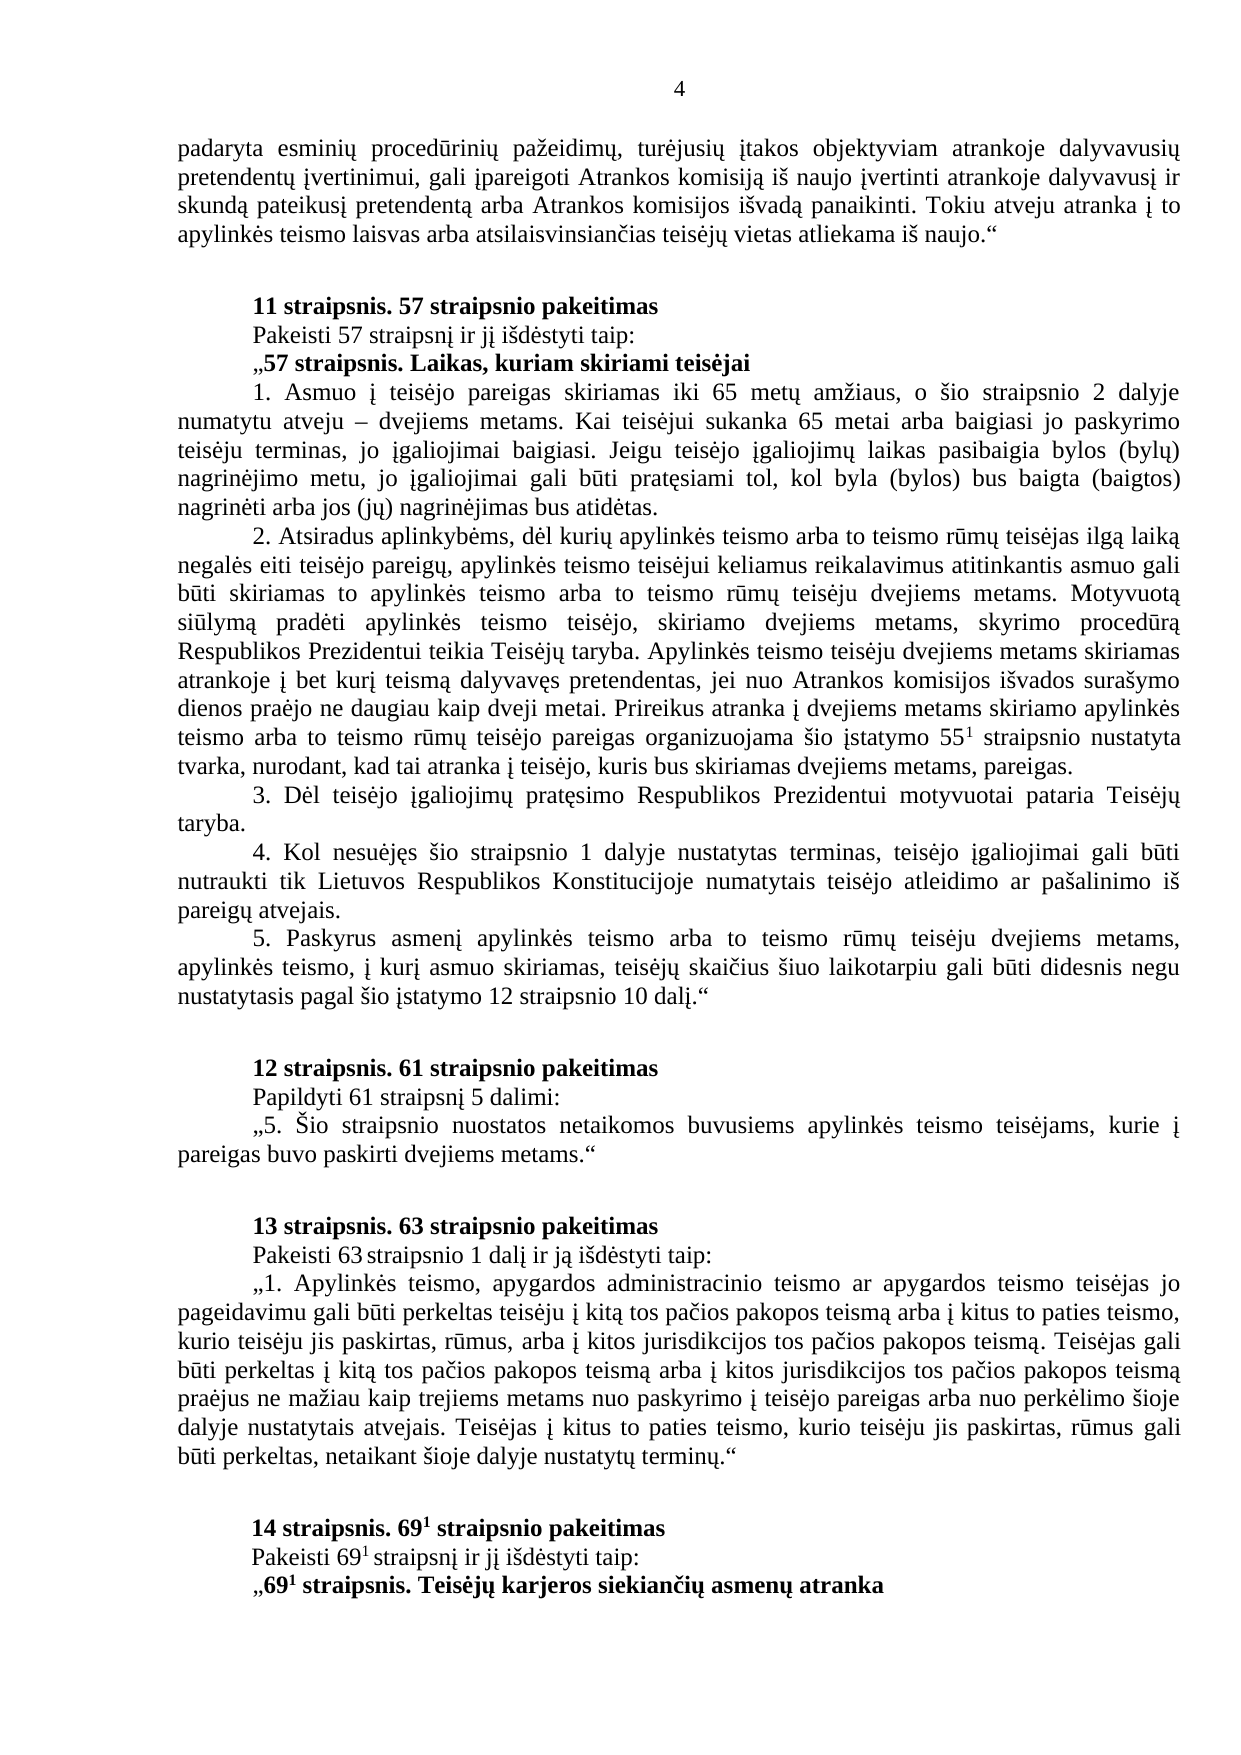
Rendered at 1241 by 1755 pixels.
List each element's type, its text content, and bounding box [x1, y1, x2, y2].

text Pakeisti 57 straipsnį ir jį išdėstyti taip: [177, 320, 1181, 348]
text 13 straipsnis. 63 straipsnio pakeitimas [177, 1211, 1181, 1240]
text 2. Atsiradus aplinkybėms, dėl kurių apylinkės teismo arba to teismo rūmų teisėjas ilgą laiką negalės eiti teisėjo pareigų, apylinkės teismo teisėjui keliamus reikalavimus atitinkantis asmuo gali būti skiriamas to apylinkės teismo arba to teismo rūmų teisėju dvejiems metams. Motyvuotą siūlymą pradėti apylinkės teismo teisėjo, skiriamo dvejiems metams, skyrimo procedūrą Respublikos Prezidentui teikia Teisėjų taryba. Apylinkės teismo teisėju dvejiems metams skiriamas atrankoje į bet kurį teismą dalyvavęs pretendentas, jei nuo Atrankos komisijos išvados surašymo dienos praėjo ne daugiau kaip dveji metai. Prireikus atranka į dvejiems metams skiriamo apylinkės teismo arba to teismo rūmų teisėjo pareigas organizuojama šio įstatymo 551 straipsnio nustatyta tvarka, nurodant, kad tai atranka į teisėjo, kuris bus skiriamas dvejiems metams, pareigas. [177, 521, 1181, 780]
text 1. Asmuo į teisėjo pareigas skiriamas iki 65 metų amžiaus, o šio straipsnio 2 dalyje numatytu atveju – dvejiems metams. Kai teisėjui sukanka 65 metai arba baigiasi jo paskyrimo teisėju terminas, jo įgaliojimai baigiasi. Jeigu teisėjo įgaliojimų laikas pasibaigia bylos (bylų) nagrinėjimo metu, jo įgaliojimai gali būti pratęsiami tol, kol byla (bylos) bus baigta (baigtos) nagrinėti arba jos (jų) nagrinėjimas bus atidėtas. [177, 377, 1181, 521]
text Pakeisti 691 straipsnį ir jį išdėstyti taip: [177, 1542, 1181, 1570]
text „5. Šio straipsnio nuostatos netaikomos buvusiems apylinkės teismo teisėjams, kurie į pareigas buvo paskirti dvejiems metams.“ [177, 1110, 1181, 1168]
text 14 straipsnis. 691 straipsnio pakeitimas [177, 1513, 1181, 1542]
text 11 straipsnis. 57 straipsnio pakeitimas [177, 291, 1181, 320]
text „1. Apylinkės teismo, apygardos administracinio teismo ar apygardos teismo teisėjas jo pageidavimu gali būti perkeltas teisėju į kitą tos pačios pakopos teismą arba į kitus to paties teismo, kurio teisėju jis paskirtas, rūmus, arba į kitos jurisdikcijos tos pačios pakopos teismą. Teisėjas gali būti perkeltas į kitą tos pačios pakopos teismą arba į kitos jurisdikcijos tos pačios pakopos teismą praėjus ne mažiau kaip trejiems metams nuo paskyrimo į teisėjo pareigas arba nuo perkėlimo šioje dalyje nustatytais atvejais. Teisėjas į kitus to paties teismo, kurio teisėju jis paskirtas, rūmus gali būti perkeltas, netaikant šioje dalyje nustatytų terminų.“ [177, 1268, 1181, 1470]
text Papildyti 61 straipsnį 5 dalimi: [177, 1082, 1181, 1110]
text 5. Paskyrus asmenį apylinkės teismo arba to teismo rūmų teisėju dvejiems metams, apylinkės teismo, į kurį asmuo skiriamas, teisėjų skaičius šiuo laikotarpiu gali būti didesnis negu nustatytasis pagal šio įstatymo 12 straipsnio 10 dalį.“ [177, 923, 1181, 1010]
text 3. Dėl teisėjo įgaliojimų pratęsimo Respublikos Prezidentui motyvuotai pataria Teisėjų taryba. [177, 780, 1181, 837]
text 12 straipsnis. 61 straipsnio pakeitimas [177, 1053, 1181, 1082]
text padaryta esminių procedūrinių pažeidimų, turėjusių įtakos objektyviam atrankoje dalyvavusių pretendentų įvertinimui, gali įpareigoti Atrankos komisiją iš naujo įvertinti atrankoje dalyvavusį ir skundą pateikusį pretendentą arba Atrankos komisijos išvadą panaikinti. Tokiu atveju atranka į to apylinkės teismo laisvas arba atsilaisvinsiančias teisėjų vietas atliekama iš naujo.“ [177, 133, 1181, 248]
text „691 straipsnis. Teisėjų karjeros siekiančių asmenų atranka [177, 1570, 1181, 1599]
text 4. Kol nesuėjęs šio straipsnio 1 dalyje nustatytas terminas, teisėjo įgaliojimai gali būti nutraukti tik Lietuvos Respublikos Konstitucijoje numatytais teisėjo atleidimo ar pašalinimo iš pareigų atvejais. [177, 837, 1181, 923]
text „57 straipsnis. Laikas, kuriam skiriami teisėjai [177, 348, 1181, 377]
text Pakeisti 63 straipsnio 1 dalį ir ją išdėstyti taip: [177, 1240, 1181, 1268]
